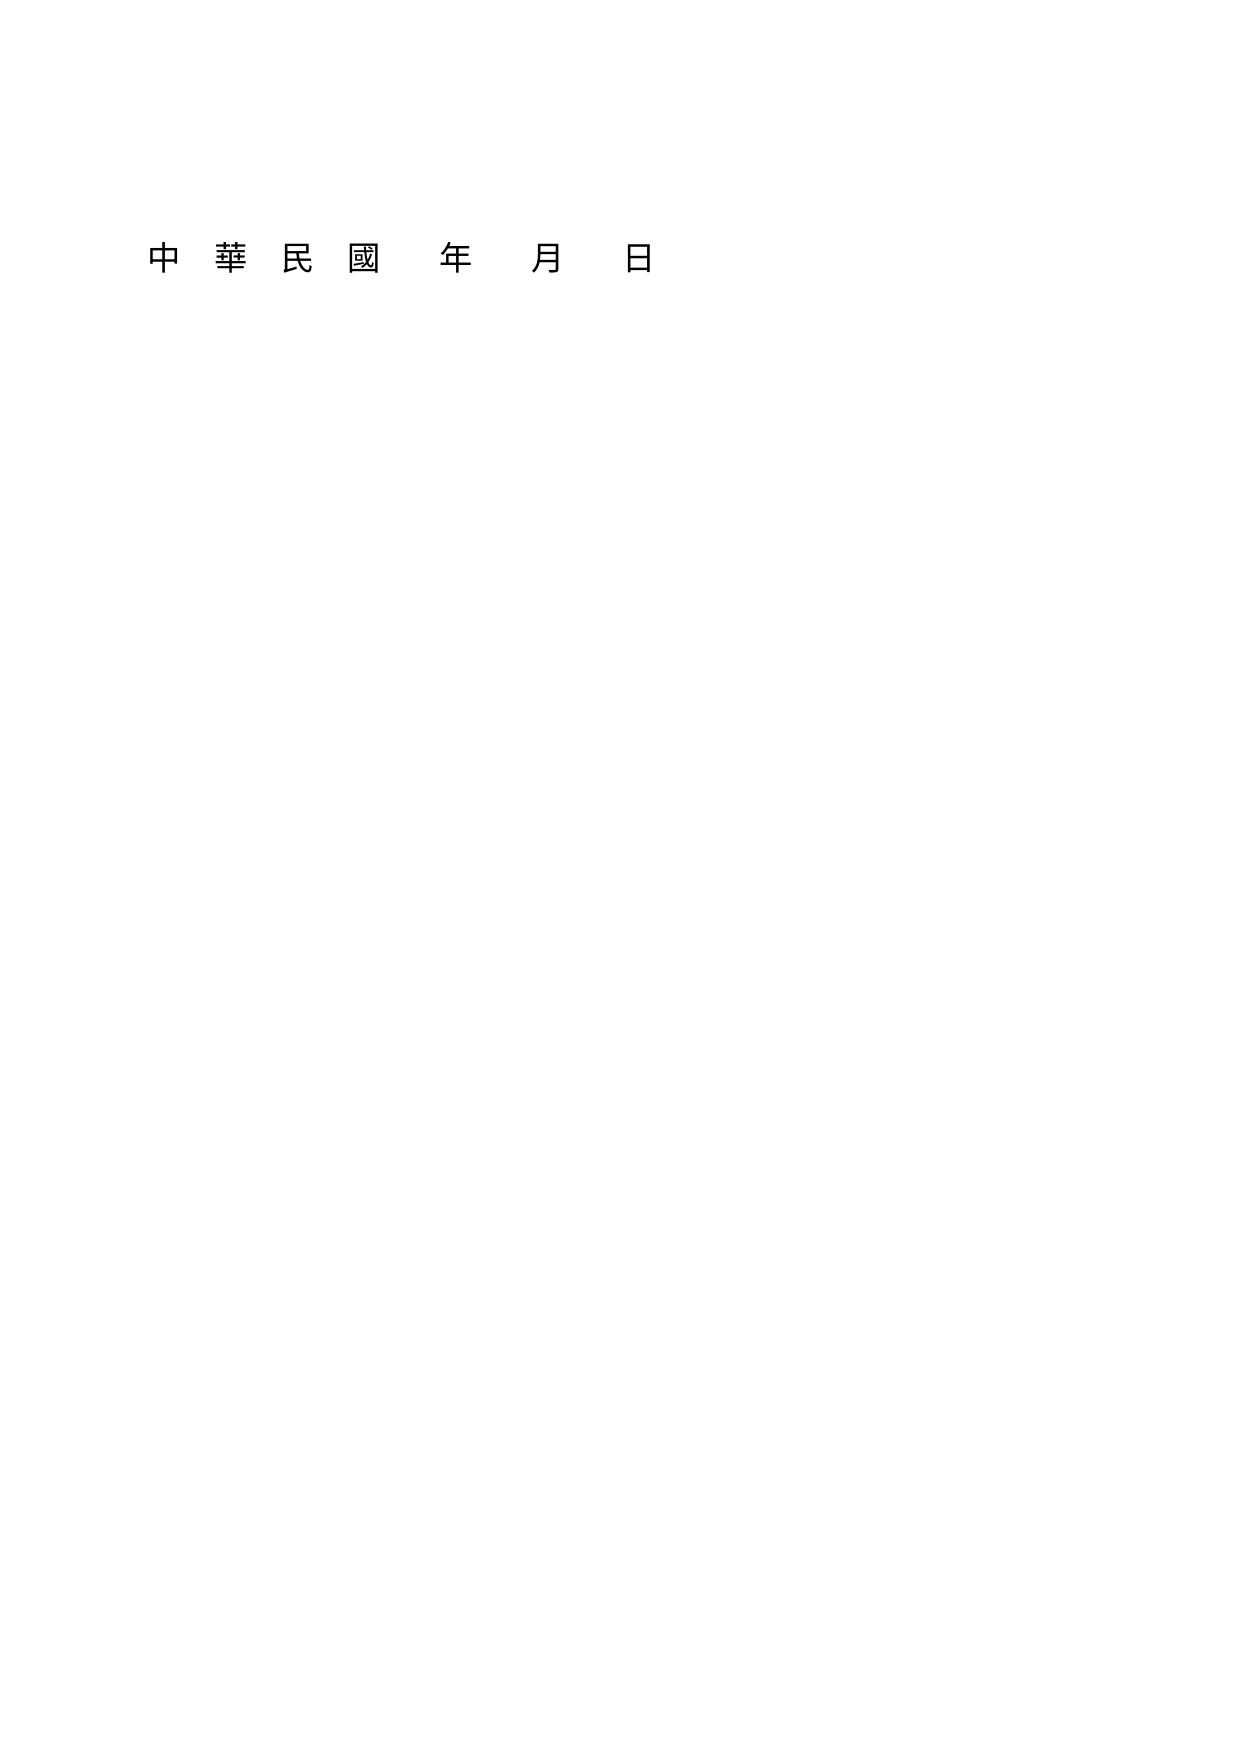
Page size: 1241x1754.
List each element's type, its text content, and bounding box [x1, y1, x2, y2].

text 中 華 民 國 年 月 日 [148, 218, 1092, 293]
